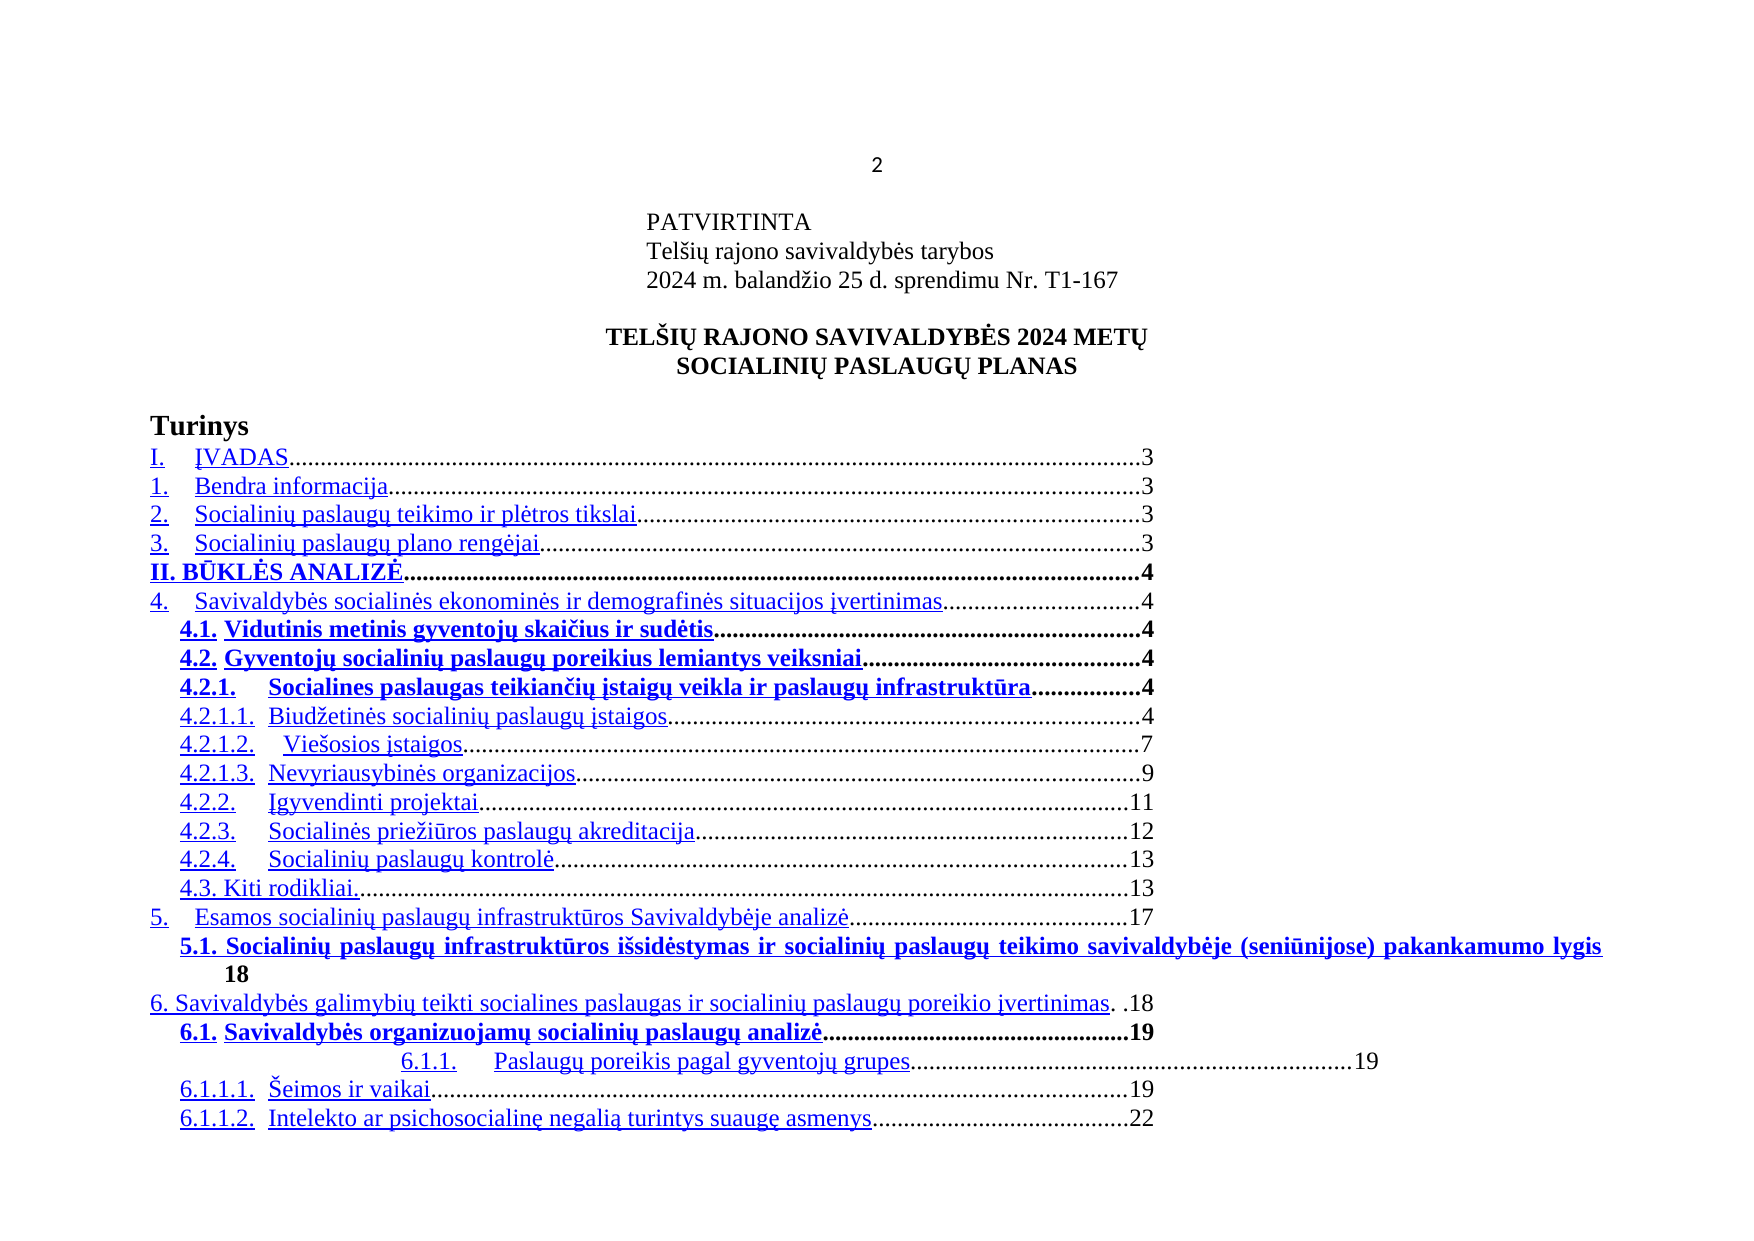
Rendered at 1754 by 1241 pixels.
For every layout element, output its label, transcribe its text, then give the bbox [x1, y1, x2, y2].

text 6.1.1.2. Intelekto ar psichosocialinę negalią turintys suaugę asmenys 22 [179, 1103, 1604, 1132]
text 6. Savivaldybės galimybių teikti socialines paslaugas ir socialinių paslaugų poreikio įvertinimas 18 [150, 988, 1516, 1017]
text 4.2.1.3. Nevyriausybinės organizacijos 9 [179, 758, 1604, 787]
text 4.2.1.1. Biudžetinės socialinių paslaugų įstaigos 4 [179, 701, 1604, 729]
text 3. Socialinių paslaugų plano rengėjai 3 [150, 528, 1516, 557]
text 5.1. Socialinių paslaugų infrastruktūros išsidėstymas ir socialinių paslaugų teikimo savivaldybėje (seniūnijose) pakankamumo lygis 18 [179, 931, 1604, 988]
text 4.2. Gyventojų socialinių paslaugų poreikius lemiantys veiksniai 4 [179, 643, 1604, 672]
text 4.1. Vidutinis metinis gyventojų skaičius ir sudėtis 4 [179, 614, 1604, 643]
text 6.1.1.1. Šeimos ir vaikai 19 [179, 1074, 1604, 1103]
text 6.1. Savivaldybės organizuojamų socialinių paslaugų analizė 19 [179, 1017, 1604, 1046]
text 2. Socialinių paslaugų teikimo ir plėtros tikslai 3 [150, 499, 1516, 528]
text 1. Bendra informacija 3 [150, 471, 1516, 499]
text 4.3. Kiti rodikliai. 13 [179, 873, 1604, 902]
text 4.2.3. Socialinės priežiūros paslaugų akreditacija 12 [179, 816, 1604, 844]
text 4.2.1.2. Viešosios įstaigos 7 [179, 729, 1604, 758]
text 6.1.1. Paslaugų poreikis pagal gyventojų grupes 19 [175, 1046, 1604, 1074]
text TELŠIŲ RAJONO SAVIVALDYBĖS 2024 METŲ [150, 322, 1604, 351]
text I. ĮVADAS 3 [150, 442, 1516, 471]
text Turinys [150, 408, 1604, 442]
text Telšių rajono savivaldybės tarybos [150, 236, 1604, 265]
text 4. Savivaldybės socialinės ekonominės ir demografinės situacijos įvertinimas 4 [150, 586, 1516, 614]
text 4.2.1. Socialines paslaugas teikiančių įstaigų veikla ir paslaugų infrastruktūra 4 [179, 672, 1604, 701]
text 4.2.2. Įgyvendinti projektai 11 [179, 787, 1604, 816]
text PATVIRTINTA [150, 207, 1604, 236]
text 5. Esamos socialinių paslaugų infrastruktūros Savivaldybėje analizė 17 [150, 902, 1516, 931]
text II. BŪKLĖS ANALIZĖ 4 [150, 557, 1604, 586]
text 4.2.4. Socialinių paslaugų kontrolė 13 [179, 844, 1604, 873]
text 2024 m. balandžio 25 d. sprendimu Nr. T1-167 [150, 265, 1604, 293]
text SOCIALINIŲ PASLAUGŲ PLANAS [150, 351, 1604, 380]
